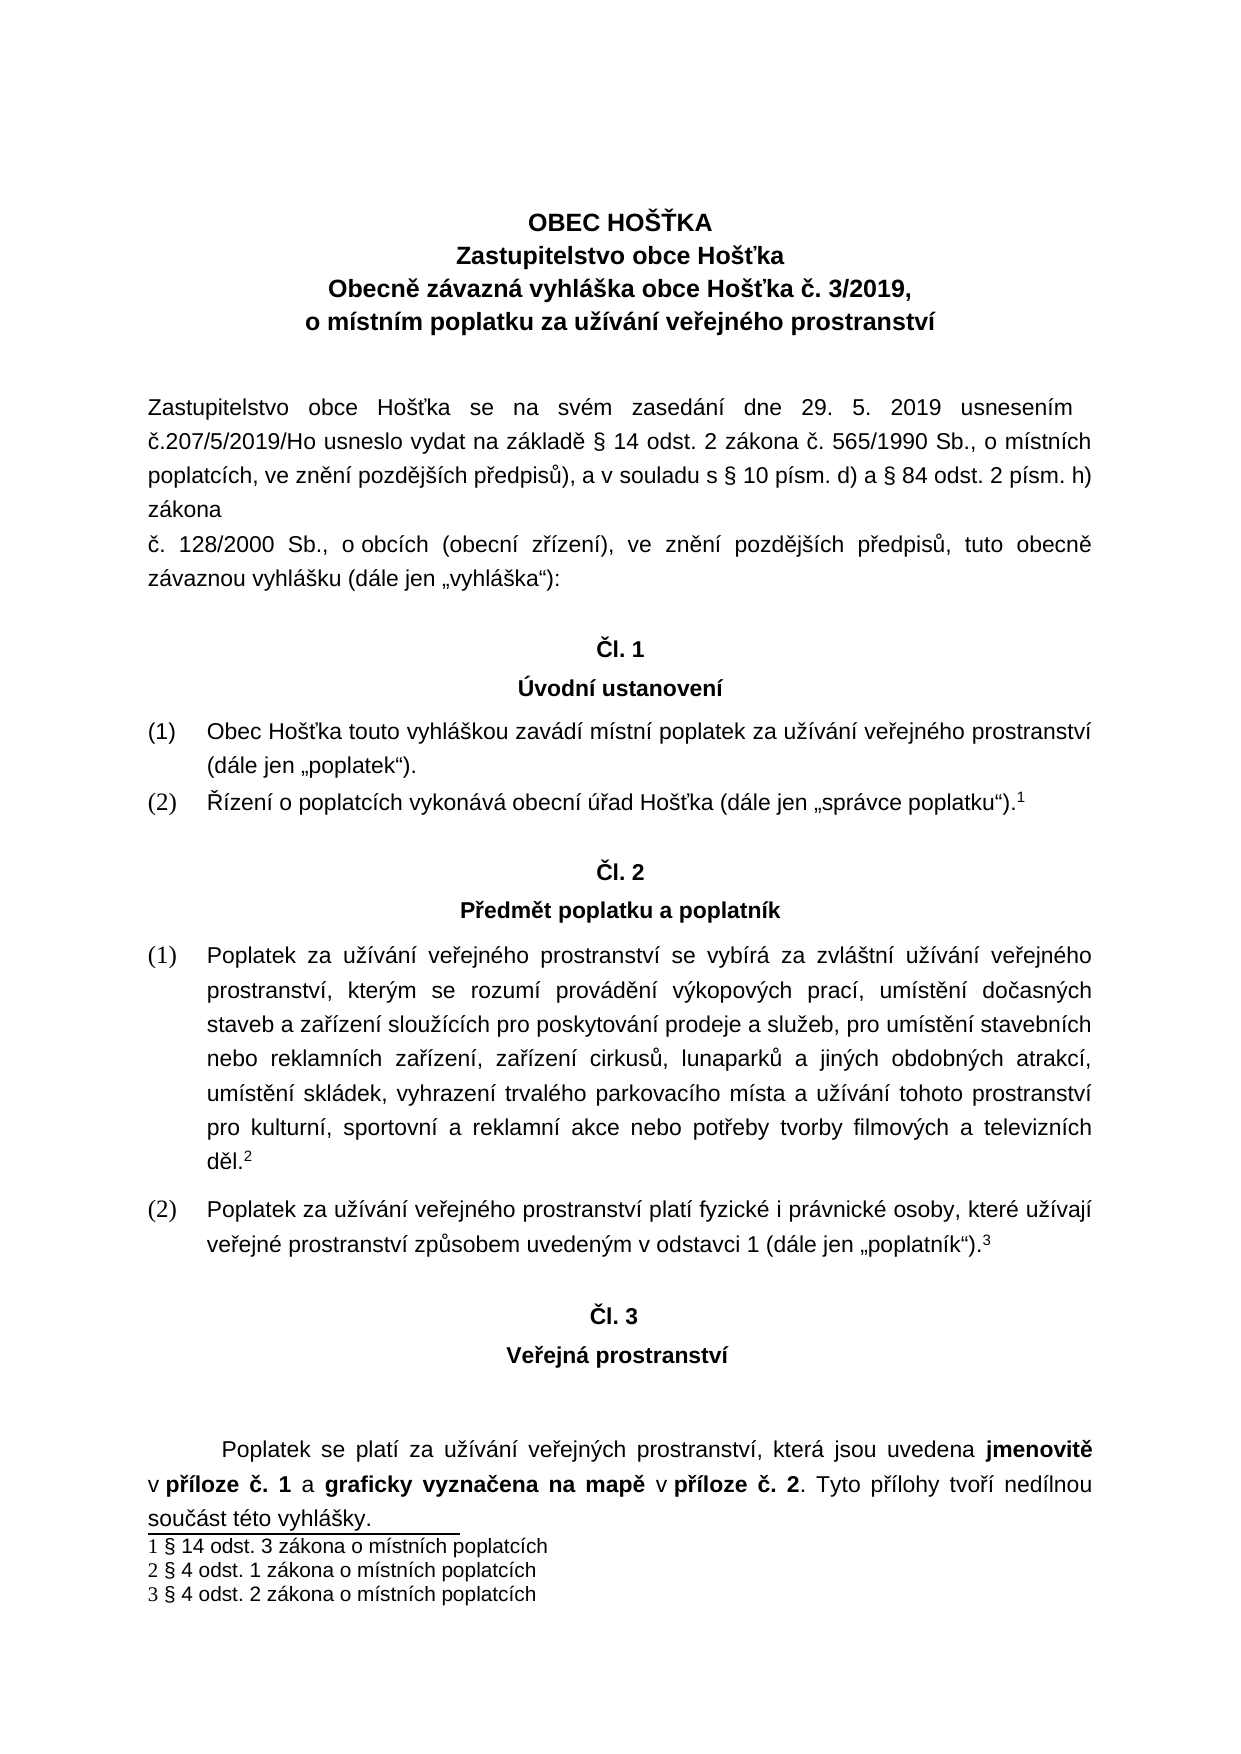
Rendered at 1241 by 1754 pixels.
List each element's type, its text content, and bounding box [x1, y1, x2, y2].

text Zastupitelstvo obce Hošťka se na svém zasedání dne 29. 5. 2019 usnesením č.207/5/2019/Ho usneslo vydat na základě § 14 odst. 2 zákona č. 565/1990 Sb., o místních poplatcích, ve znění pozdějších předpisů), a v souladu s § 10 písm. d) a § 84 odst. 2 písm. h) zákona č. 128/2000 Sb., o obcích (obecní zřízení), ve znění pozdějších předpisů, tuto obecně závaznou vyhlášku (dále jen „vyhláška“): [148, 394, 1093, 591]
list § 4 odst. 1 zákona o místních poplatcích [148, 1558, 1093, 1582]
text Úvodní ustanovení [148, 675, 1093, 702]
list Poplatek za užívání veřejného prostranství se vybírá za zvláštní užívání veřejného prostranství, kterým se rozumí provádění výkopových prací, umístění dočasných staveb a zařízení sloužících pro poskytování prodeje a služeb, pro umístění stavebních nebo reklamních zařízení, zařízení cirkusů, lunaparků a jiných obdobných atrakcí, umístění skládek, vyhrazení trvalého parkovacího místa a užívání tohoto prostranství pro kulturní, sportovní a reklamní akce nebo potřeby tvorby filmových a televizních děl. [148, 941, 1093, 1174]
text Čl. 1 [148, 636, 1093, 663]
text Obecně závazná vyhláška obce Hošťka č. 3/2019, [148, 274, 1093, 302]
list Poplatek za užívání veřejného prostranství platí fyzické i právnické osoby, které užívají veřejné prostranství způsobem uvedeným v odstavci 1 (dále jen „poplatník“). [148, 1194, 1093, 1257]
text Poplatek se platí za užívání veřejných prostranství, která jsou uvedena jmenovitě v příloze č. 1 a graficky vyznačena na mapě v příloze č. 2. Tyto přílohy tvoří nedílnou součást této vyhlášky. [148, 1436, 1093, 1531]
text Veřejná prostranství [148, 1342, 1093, 1368]
list Řízení o poplatcích vykonává obecní úřad Hošťka (dále jen „správce poplatku“). [148, 787, 1093, 815]
text Zastupitelstvo obce Hošťka [148, 241, 1093, 269]
text Čl. 3 [148, 1303, 1093, 1329]
text Čl. 2 [148, 859, 1093, 885]
list § 14 odst. 3 zákona o místních poplatcích [148, 1534, 1093, 1558]
list § 4 odst. 2 zákona o místních poplatcích [148, 1582, 1093, 1606]
list Obec Hošťka touto vyhláškou zavádí místní poplatek za užívání veřejného prostranství (dále jen „poplatek“). [148, 718, 1093, 779]
text Předmět poplatku a poplatník [148, 897, 1093, 924]
text OBEC HOŠŤKA [148, 208, 1093, 236]
text o místním poplatku za užívání veřejného prostranství [148, 307, 1093, 335]
